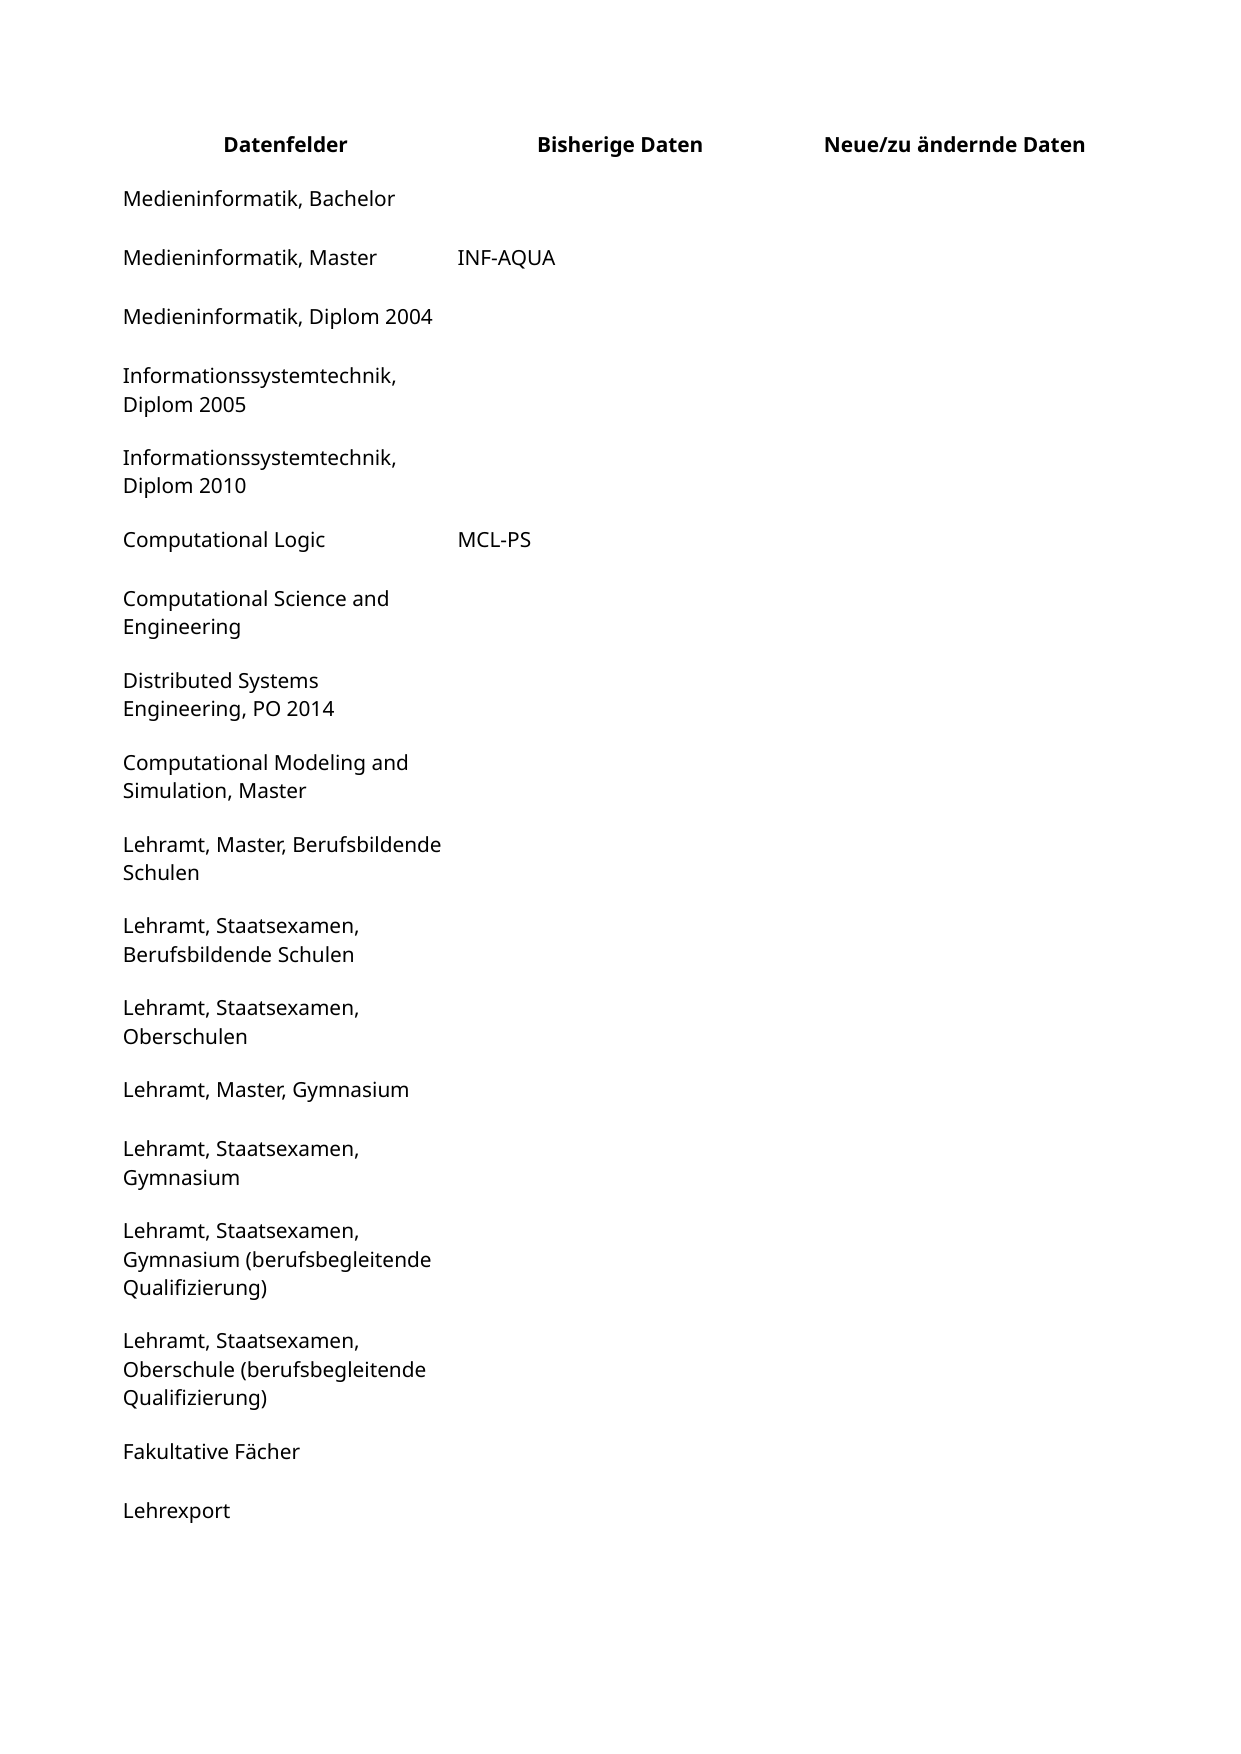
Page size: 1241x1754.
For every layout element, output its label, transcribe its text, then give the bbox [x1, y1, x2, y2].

table_cell [788, 572, 1122, 653]
table_cell Computational Science and Engineering [118, 572, 453, 653]
table_cell MCL-PS [453, 513, 787, 572]
table_cell [453, 431, 787, 512]
table_cell [788, 231, 1122, 290]
table_cell [788, 817, 1122, 899]
table_cell [453, 1484, 787, 1542]
table_cell Informationssystemtechnik, Diplom 2010 [118, 431, 453, 512]
table_header Bisherige Daten [453, 118, 787, 172]
table_cell [453, 735, 787, 817]
table_cell [453, 654, 787, 735]
table_cell [788, 1424, 1122, 1483]
table_cell Lehramt, Master, Berufsbildende Schulen [118, 817, 453, 899]
table_cell [453, 1314, 787, 1424]
table_cell [453, 290, 787, 349]
table_cell [788, 1063, 1122, 1122]
table_cell [453, 349, 787, 431]
table_header Datenfelder [118, 118, 453, 172]
table_cell [788, 735, 1122, 817]
table_cell Fakultative Fächer [118, 1424, 453, 1483]
table_cell INF-AQUA [453, 231, 787, 290]
table_cell [788, 654, 1122, 735]
table_header Neue/zu ändernde Daten [788, 118, 1122, 172]
table_cell [788, 431, 1122, 512]
table_cell [453, 172, 787, 231]
table_cell Distributed Systems Engineering, PO 2014 [118, 654, 453, 735]
table_cell Medieninformatik, Master [118, 231, 453, 290]
table_cell Computational Modeling and Simulation, Master [118, 735, 453, 817]
table_cell [453, 1063, 787, 1122]
table_cell [788, 899, 1122, 981]
table_cell [788, 290, 1122, 349]
table_cell [453, 981, 787, 1063]
table_cell [788, 1122, 1122, 1204]
table_cell [453, 817, 787, 899]
table_cell Informationssystemtechnik, Diplom 2005 [118, 349, 453, 431]
table_cell Lehramt, Master, Gymnasium [118, 1063, 453, 1122]
table_cell [788, 349, 1122, 431]
table_cell [788, 172, 1122, 231]
table_cell Lehramt, Staatsexamen, Berufsbildende Schulen [118, 899, 453, 981]
table_cell Lehramt, Staatsexamen, Gymnasium [118, 1122, 453, 1204]
table_cell Medieninformatik, Bachelor [118, 172, 453, 231]
table_cell Lehramt, Staatsexamen, Gymnasium (berufsbegleitende Qualifizierung) [118, 1204, 453, 1314]
table_cell [453, 1204, 787, 1314]
table_cell [453, 1122, 787, 1204]
table_cell Lehrexport [118, 1484, 453, 1542]
table_cell Lehramt, Staatsexamen, Oberschule (berufsbegleitende Qualifizierung) [118, 1314, 453, 1424]
table_cell [453, 1424, 787, 1483]
table_cell [788, 1204, 1122, 1314]
table_cell Computational Logic [118, 513, 453, 572]
table_cell [788, 1484, 1122, 1542]
table_cell [788, 513, 1122, 572]
table_cell Medieninformatik, Diplom 2004 [118, 290, 453, 349]
table_cell [453, 572, 787, 653]
table_cell [453, 899, 787, 981]
table_cell Lehramt, Staatsexamen, Oberschulen [118, 981, 453, 1063]
table_cell [788, 981, 1122, 1063]
table_cell [788, 1314, 1122, 1424]
